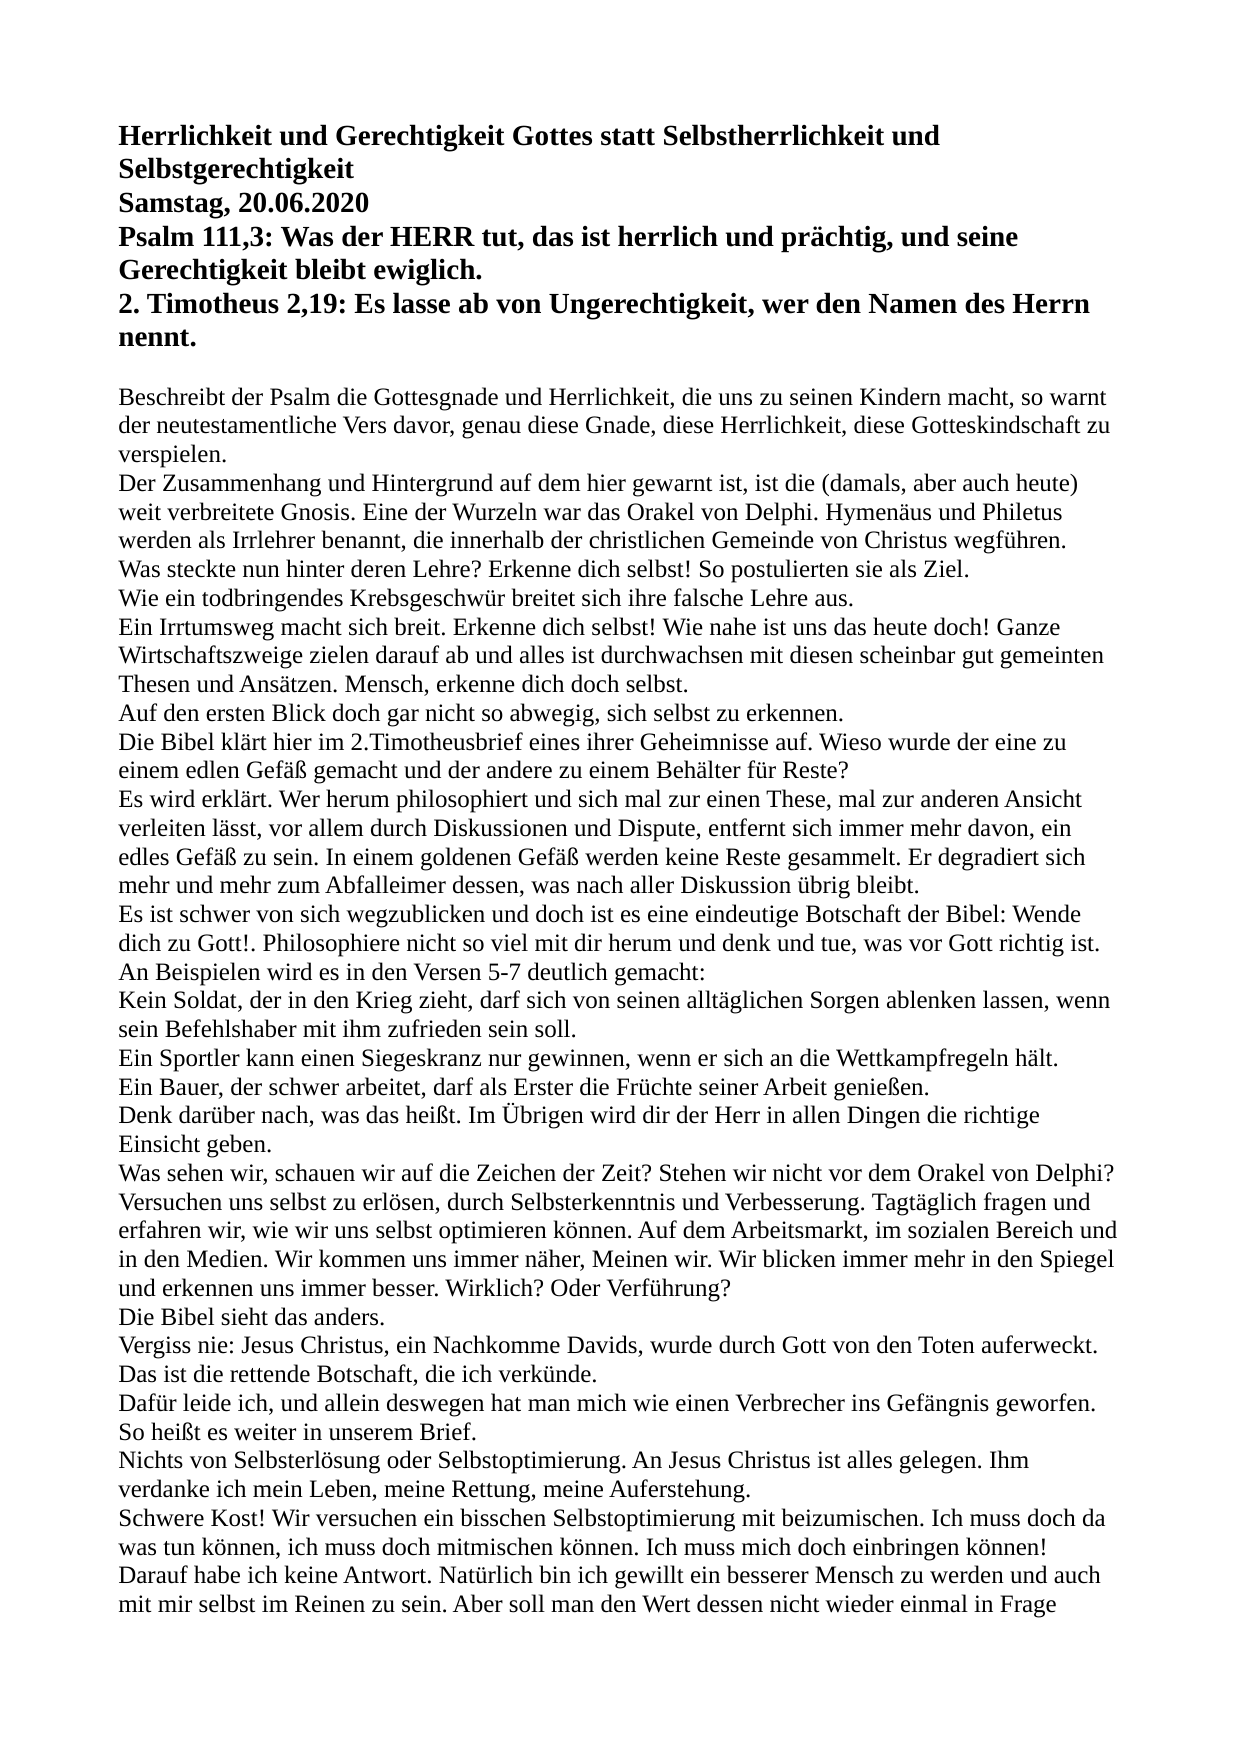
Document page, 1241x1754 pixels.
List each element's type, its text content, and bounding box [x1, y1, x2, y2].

text Es ist schwer von sich wegzublicken und doch ist es eine eindeutige Botschaft der Bibel: Wende dich zu Gott!. Philosophiere nicht so viel mit dir herum und denk und tue, was vor Gott richtig ist. [118, 899, 1122, 957]
text Kein Soldat, der in den Krieg zieht, darf sich von seinen alltäglichen Sorgen ablenken lassen, wenn sein Befehlshaber mit ihm zufrieden sein soll. [118, 985, 1122, 1043]
text Schwere Kost! Wir versuchen ein bisschen Selbstoptimierung mit beizumischen. Ich muss doch da was tun können, ich muss doch mitmischen können. Ich muss mich doch einbringen können! [118, 1503, 1122, 1560]
text Dafür leide ich, und allein deswegen hat man mich wie einen Verbrecher ins Gefängnis geworfen. [118, 1388, 1122, 1417]
text Nichts von Selbsterlösung oder Selbstoptimierung. An Jesus Christus ist alles gelegen. Ihm verdanke ich mein Leben, meine Rettung, meine Auferstehung. [118, 1445, 1122, 1503]
text An Beispielen wird es in den Versen 5-7 deutlich gemacht: [118, 957, 1122, 985]
text Psalm 111,3: Was der HERR tut, das ist herrlich und prächtig, und seine Gerechtigkeit bleibt ewiglich. [118, 219, 1122, 286]
text Beschreibt der Psalm die Gottesgnade und Herrlichkeit, die uns zu seinen Kindern macht, so warnt der neutestamentliche Vers davor, genau diese Gnade, diese Herrlichkeit, diese Gotteskindschaft zu verspielen. [118, 382, 1122, 468]
text Wie ein todbringendes Krebsgeschwür breitet sich ihre falsche Lehre aus. [118, 583, 1122, 612]
text So heißt es weiter in unserem Brief. [118, 1417, 1122, 1445]
text Ein Sportler kann einen Siegeskranz nur gewinnen, wenn er sich an die Wettkampfregeln hält. [118, 1043, 1122, 1072]
text Die Bibel sieht das anders. [118, 1302, 1122, 1330]
text Auf den ersten Blick doch gar nicht so abwegig, sich selbst zu erkennen. [118, 698, 1122, 727]
text Das ist die rettende Botschaft, die ich verkünde. [118, 1359, 1122, 1388]
text Vergiss nie: Jesus Christus, ein Nachkomme Davids, wurde durch Gott von den Toten auferweckt. [118, 1330, 1122, 1359]
text Samstag, 20.06.2020 [118, 185, 1122, 219]
text Es wird erklärt. Wer herum philosophiert und sich mal zur einen These, mal zur anderen Ansicht verleiten lässt, vor allem durch Diskussionen und Dispute, entfernt sich immer mehr davon, ein edles Gefäß zu sein. In einem goldenen Gefäß werden keine Reste gesammelt. Er degradiert sich mehr und mehr zum Abfalleimer dessen, was nach aller Diskussion übrig bleibt. [118, 784, 1122, 899]
text Der Zusammenhang und Hintergrund auf dem hier gewarnt ist, ist die (damals, aber auch heute) weit verbreitete Gnosis. Eine der Wurzeln war das Orakel von Delphi. Hymenäus und Philetus werden als Irrlehrer benannt, die innerhalb der christlichen Gemeinde von Christus wegführen. [118, 468, 1122, 554]
text Darauf habe ich keine Antwort. Natürlich bin ich gewillt ein besserer Mensch zu werden und auch mit mir selbst im Reinen zu sein. Aber soll man den Wert dessen nicht wieder einmal in Frage [118, 1560, 1122, 1618]
text Was sehen wir, schauen wir auf die Zeichen der Zeit? Stehen wir nicht vor dem Orakel von Delphi? Versuchen uns selbst zu erlösen, durch Selbsterkenntnis und Verbesserung. Tagtäglich fragen und erfahren wir, wie wir uns selbst optimieren können. Auf dem Arbeitsmarkt, im sozialen Bereich und in den Medien. Wir kommen uns immer näher, Meinen wir. Wir blicken immer mehr in den Spiegel und erkennen uns immer besser. Wirklich? Oder Verführung? [118, 1158, 1122, 1302]
text Ein Irrtumsweg macht sich breit. Erkenne dich selbst! Wie nahe ist uns das heute doch! Ganze Wirtschaftszweige zielen darauf ab und alles ist durchwachsen mit diesen scheinbar gut gemeinten Thesen und Ansätzen. Mensch, erkenne dich doch selbst. [118, 612, 1122, 698]
text Die Bibel klärt hier im 2.Timotheusbrief eines ihrer Geheimnisse auf. Wieso wurde der eine zu einem edlen Gefäß gemacht und der andere zu einem Behälter für Reste? [118, 727, 1122, 784]
text Ein Bauer, der schwer arbeitet, darf als Erster die Früchte seiner Arbeit genießen. [118, 1072, 1122, 1100]
text Was steckte nun hinter deren Lehre? Erkenne dich selbst! So postulierten sie als Ziel. [118, 554, 1122, 583]
text Denk darüber nach, was das heißt. Im Übrigen wird dir der Herr in allen Dingen die richtige Einsicht geben. [118, 1100, 1122, 1158]
text 2. Timotheus 2,19: Es lasse ab von Ungerechtigkeit, wer den Namen des Herrn nennt. [118, 286, 1122, 353]
text Herrlichkeit und Gerechtigkeit Gottes statt Selbstherrlichkeit und Selbstgerechtigkeit [118, 118, 1122, 185]
